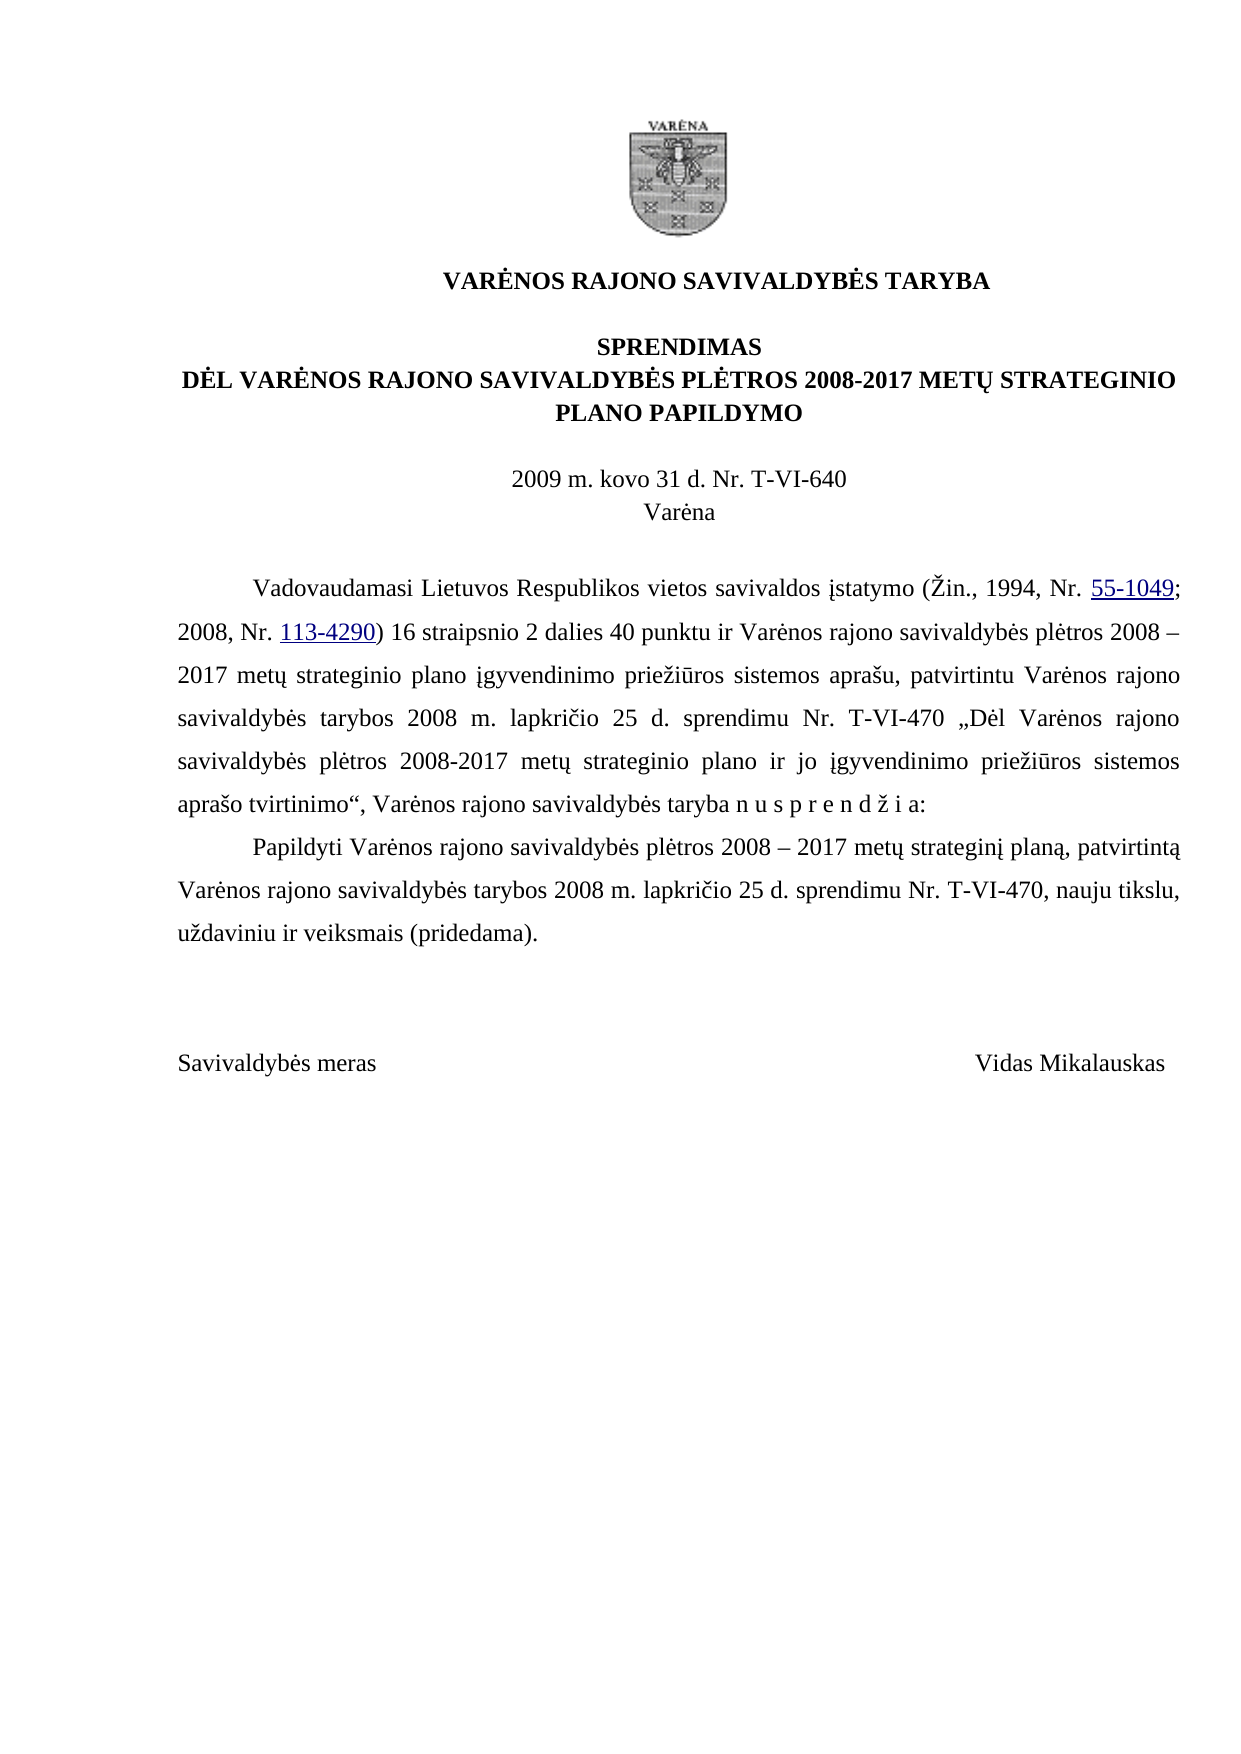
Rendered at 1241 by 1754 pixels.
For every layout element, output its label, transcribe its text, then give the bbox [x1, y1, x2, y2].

text SPRENDIMAS [177, 332, 1181, 361]
text DĖL VARĖNOS RAJONO SAVIVALDYBĖS PLĖTROS 2008-2017 METŲ STRATEGINIO PLANO PAPILDYMO [177, 365, 1181, 427]
text 2009 m. kovo 31 d. Nr. T-VI-640 [177, 464, 1181, 493]
text VARĖNOS RAJONO SAVIVALDYBĖS TARYBA [177, 266, 1181, 295]
text Savivaldybės meras Vidas Mikalauskas [177, 1048, 1181, 1077]
text Varėna [177, 497, 1181, 526]
text Papildyti Varėnos rajono savivaldybės plėtros 2008 – 2017 metų strateginį planą, patvirtintą Varėnos rajono savivaldybės tarybos 2008 m. lapkričio 25 d. sprendimu Nr. T-VI-470, nauju tikslu, uždaviniu ir veiksmais (pridedama). [177, 832, 1181, 947]
text Vadovaudamasi Lietuvos Respublikos vietos savivaldos įstatymo (Žin., 1994, Nr. 55-1049; 2008, Nr. 113-4290) 16 straipsnio 2 dalies 40 punktu ir Varėnos rajono savivaldybės plėtros 2008 – 2017 metų strateginio plano įgyvendinimo priežiūros sistemos aprašu, patvirtintu Varėnos rajono savivaldybės tarybos 2008 m. lapkričio 25 d. sprendimu Nr. T-VI-470 „Dėl Varėnos rajono savivaldybės plėtros 2008-2017 metų strateginio plano ir jo įgyvendinimo priežiūros sistemos aprašo tvirtinimo“, Varėnos rajono savivaldybės taryba n u s p r e n d ž i a: [177, 573, 1181, 818]
